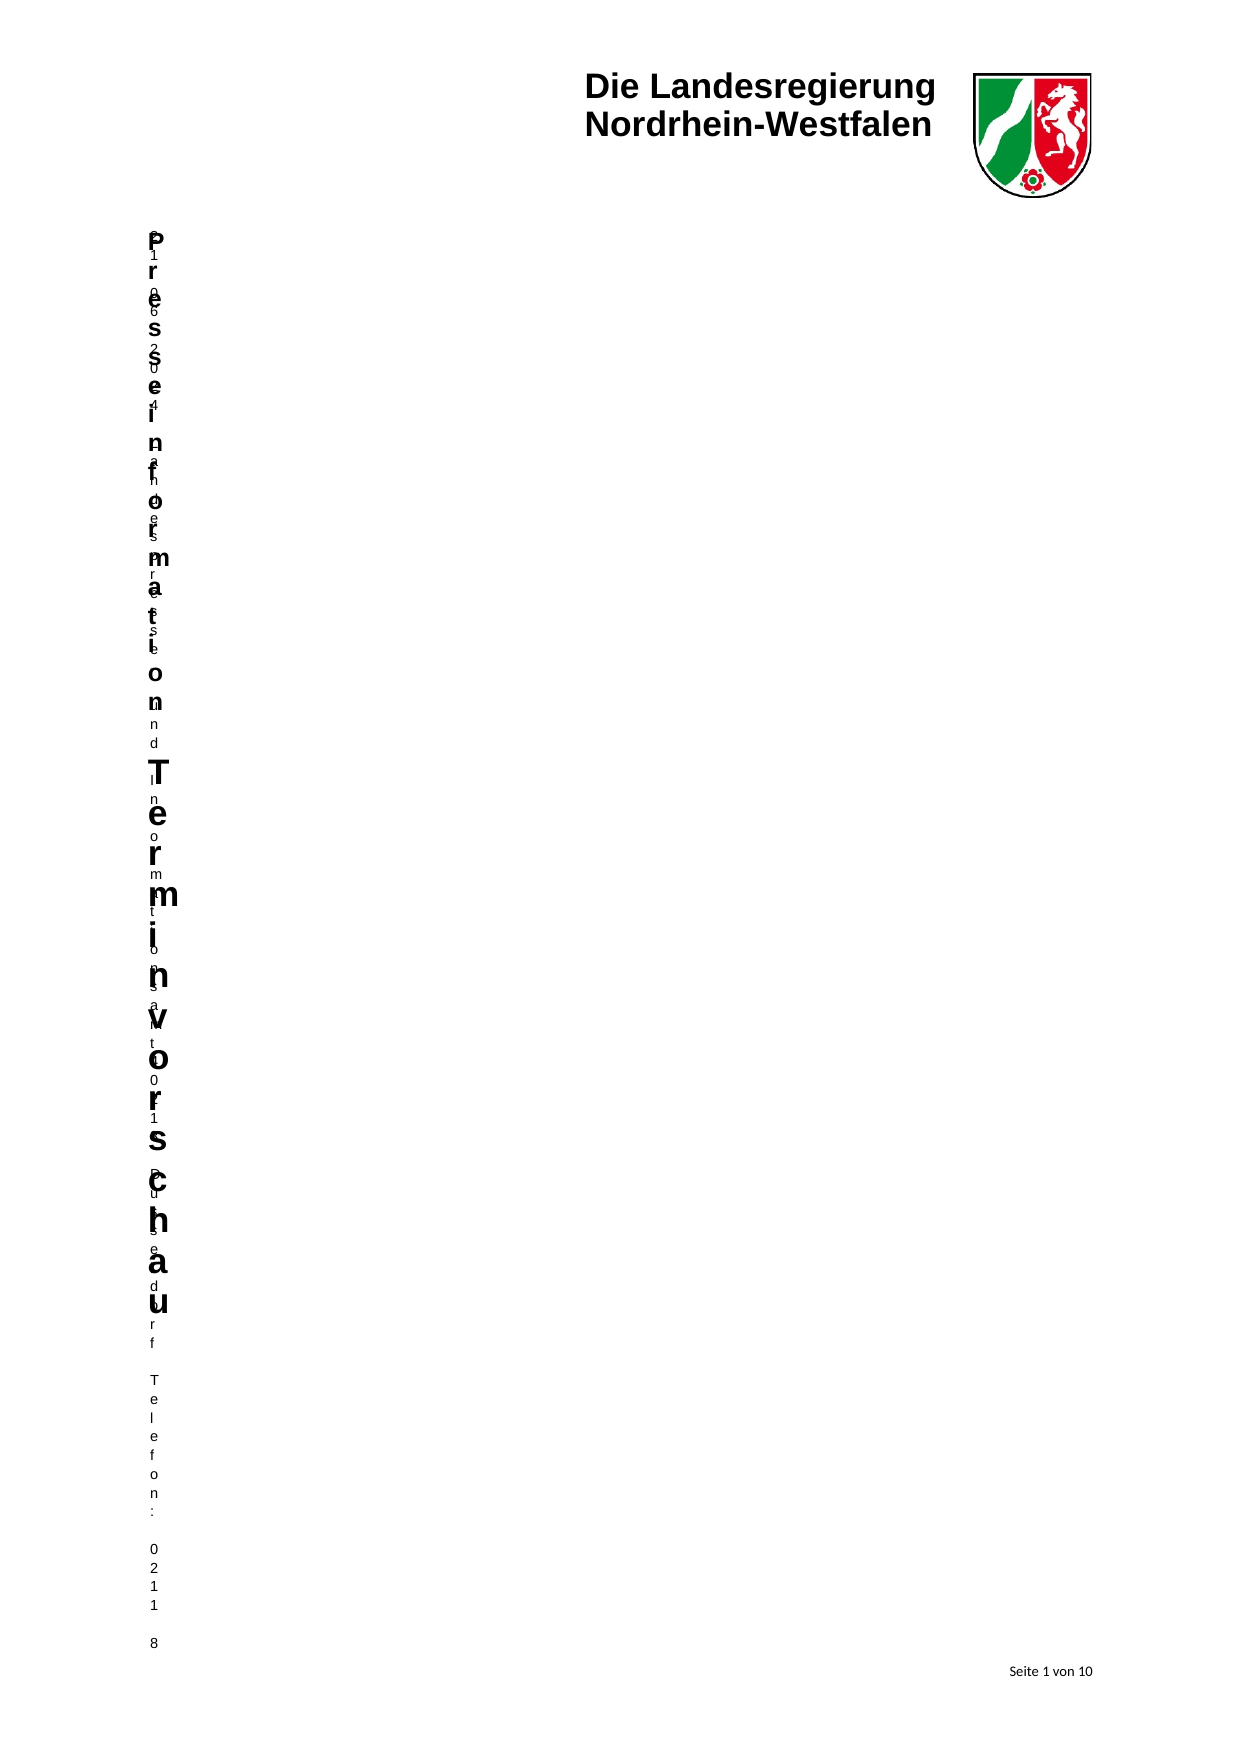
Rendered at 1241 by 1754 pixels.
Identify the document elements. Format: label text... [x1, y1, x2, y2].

text Die Landesregierung Nordrhein-Westfalen [584, 68, 943, 143]
